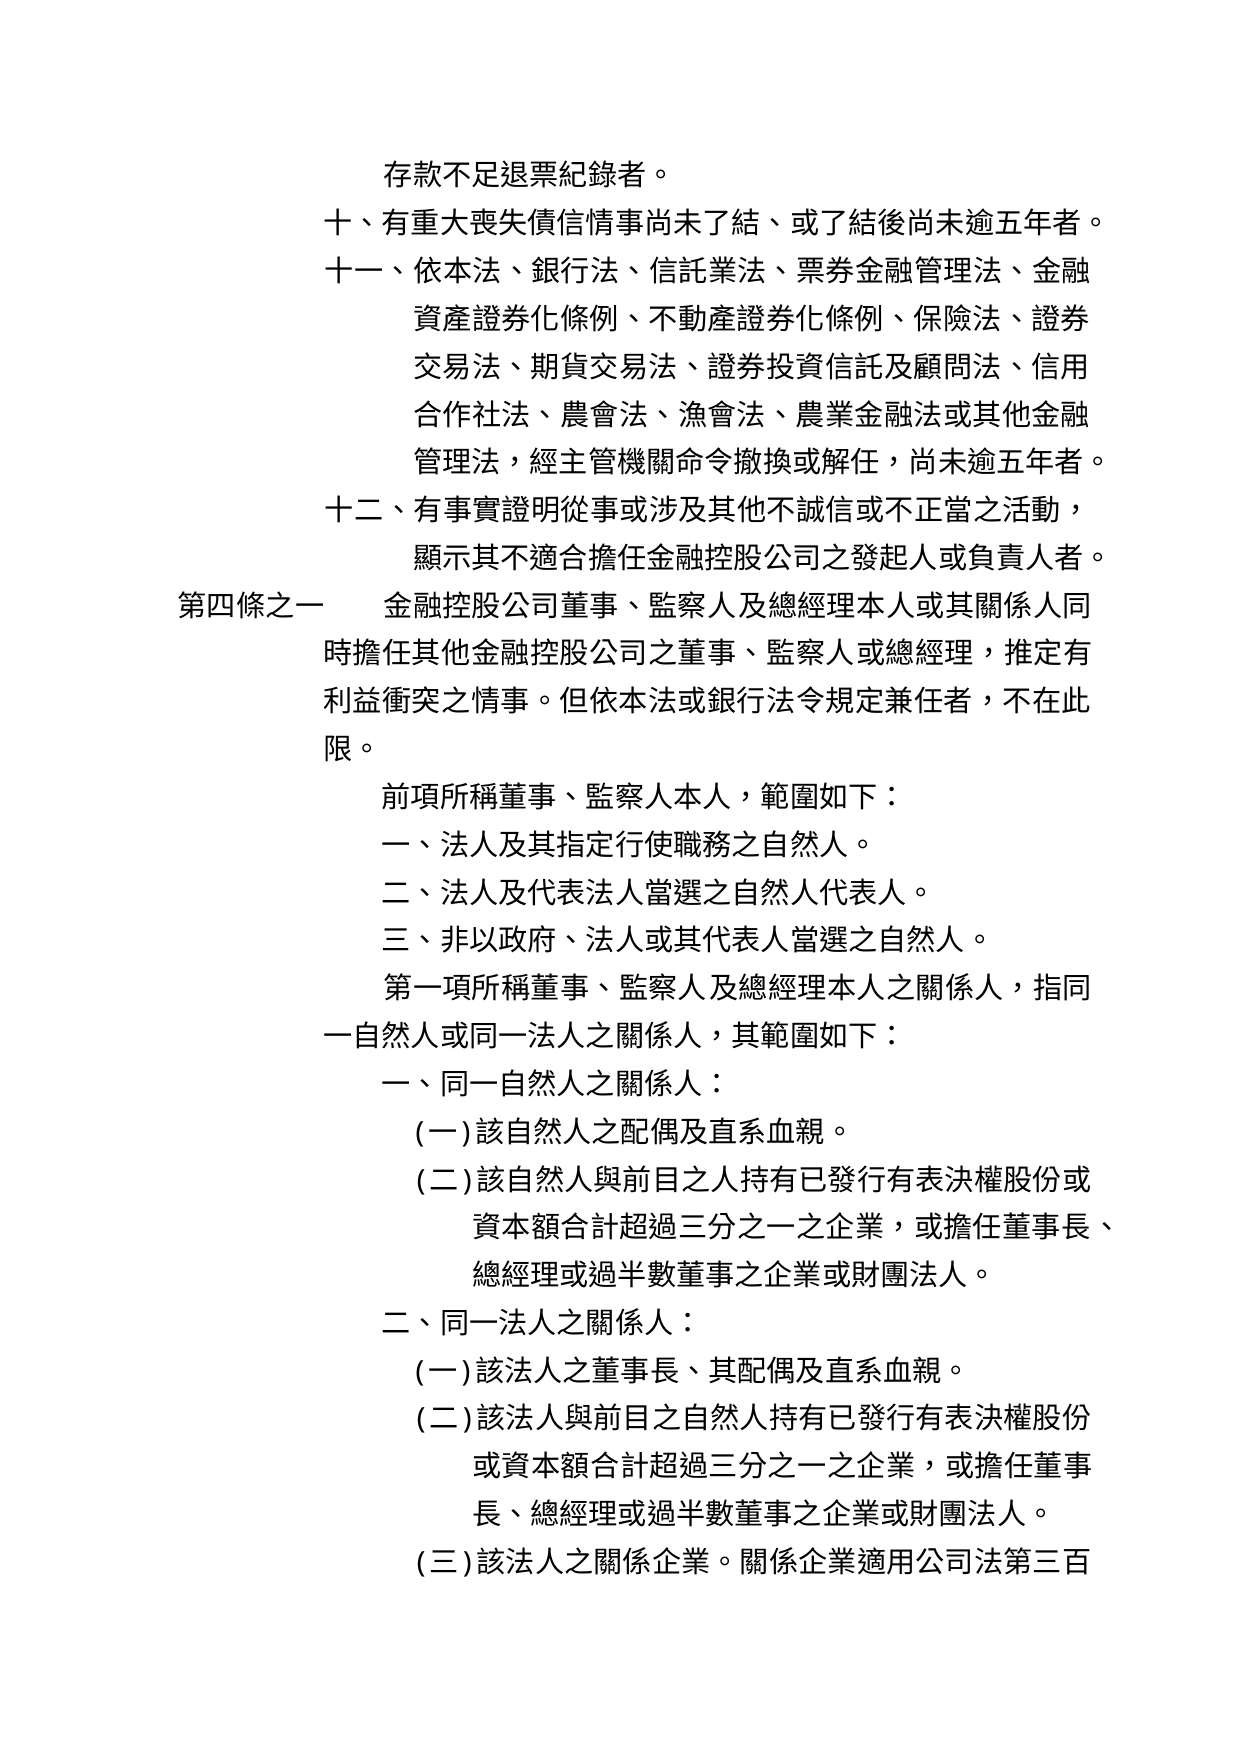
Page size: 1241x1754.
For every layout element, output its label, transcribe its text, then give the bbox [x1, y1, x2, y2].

text 一、法人及其指定行使職務之自然人。 [177, 817, 1092, 865]
text 第一項所稱董事、監察人及總經理本人之關係人，指同一自然人或同一法人之關係人，其範圍如下： [177, 960, 1092, 1056]
text (一)該自然人之配偶及直系血親。 [177, 1104, 1092, 1152]
text 十、有重大喪失債信情事尚未了結、或了結後尚未逾五年者。 [177, 195, 1092, 243]
text 前項所稱董事、監察人本人，範圍如下： [177, 769, 1092, 817]
text 第四條之一 金融控股公司董事、監察人及總經理本人或其關係人同時擔任其他金融控股公司之董事、監察人或總經理，推定有利益衝突之情事。但依本法或銀行法令規定兼任者，不在此限。 [177, 578, 1092, 769]
text (三)該法人之關係企業。關係企業適用公司法第三百 [177, 1534, 1092, 1582]
text 一、同一自然人之關係人： [177, 1056, 1092, 1104]
text 十一、依本法、銀行法、信託業法、票券金融管理法、金融資產證券化條例、不動產證券化條例、保險法、證券交易法、期貨交易法、證券投資信託及顧問法、信用合作社法、農會法、漁會法、農業金融法或其他金融管理法，經主管機關命令撤換或解任，尚未逾五年者。 [177, 243, 1092, 482]
text 三、非以政府、法人或其代表人當選之自然人。 [177, 913, 1092, 960]
text (二)該自然人與前目之人持有已發行有表決權股份或資本額合計超過三分之一之企業，或擔任董事長、總經理或過半數董事之企業或財團法人。 [177, 1152, 1092, 1295]
text 二、同一法人之關係人： [177, 1295, 1092, 1343]
text 二、法人及代表法人當選之自然人代表人。 [177, 865, 1092, 913]
text (二)該法人與前目之自然人持有已發行有表決權股份或資本額合計超過三分之一之企業，或擔任董事長、總經理或過半數董事之企業或財團法人。 [177, 1391, 1092, 1534]
text 十二、有事實證明從事或涉及其他不誠信或不正當之活動，顯示其不適合擔任金融控股公司之發起人或負責人者。 [177, 482, 1092, 578]
text (一)該法人之董事長、其配偶及直系血親。 [177, 1343, 1092, 1391]
text 存款不足退票紀錄者。 [177, 148, 1092, 195]
